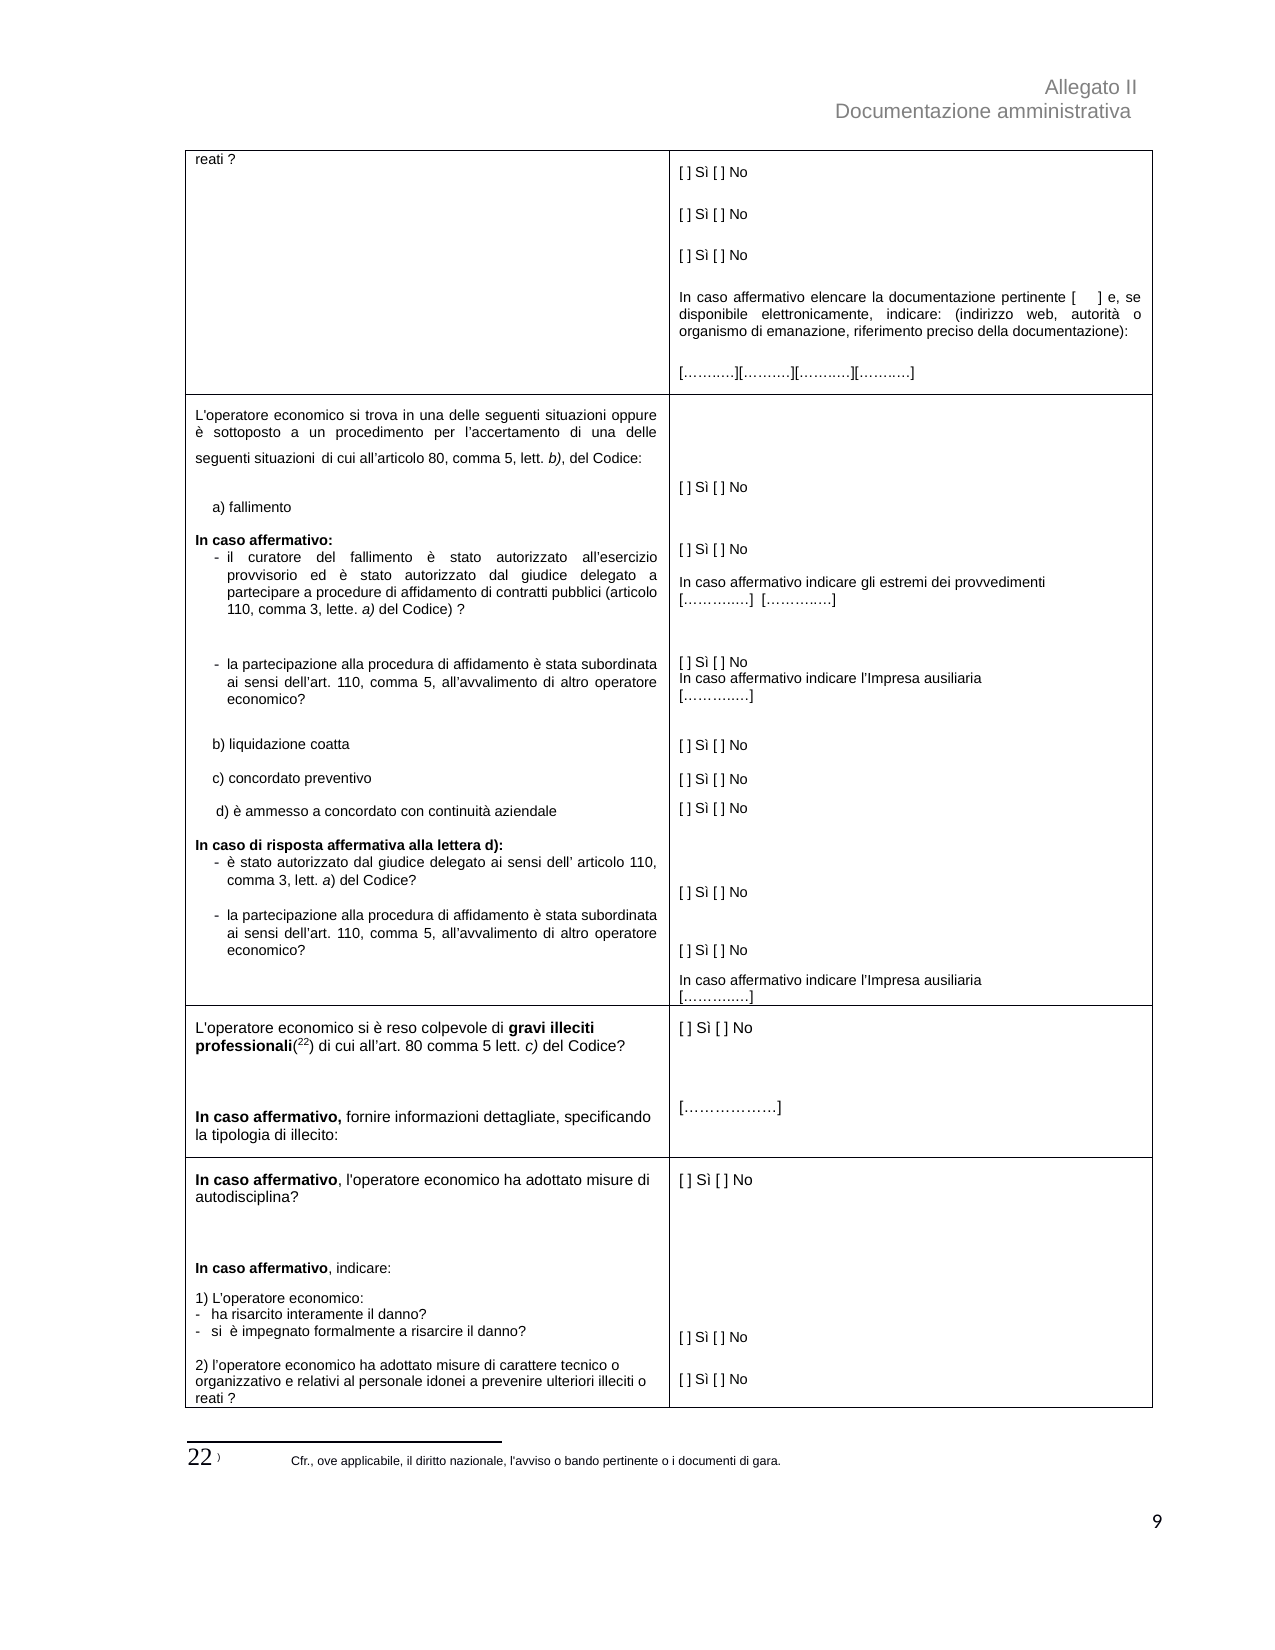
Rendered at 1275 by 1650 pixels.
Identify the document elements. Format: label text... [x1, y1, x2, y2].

table_cell reati ? [186, 151, 669, 393]
table_cell [ ] Sì [ ] No [………………] [670, 1006, 1152, 1157]
table_cell [ ] Sì [ ] No [ ] Sì [ ] No [ ] Sì [ ] No In caso affermativo elencare la documentazione pertinente [ ] e, se disponibile elettronicamente, indicare: (indirizzo web, autorità o organismo di emanazione, riferimento preciso della documentazione): [……..…][…….…][……..…][……..…] [670, 151, 1152, 393]
table_cell L'operatore economico si è reso colpevole di gravi illeciti professionali() di cui all’art. 80 comma 5 lett. c) del Codice? In caso affermativo, fornire informazioni dettagliate, specificando la tipologia di illecito: [186, 1006, 669, 1157]
table_cell In caso affermativo, l'operatore economico ha adottato misure di autodisciplina? In caso affermativo, indicare: 1) L’operatore economico: - ha risarcito interamente il danno? - si è impegnato formalmente a risarcire il danno? 2) l’operatore economico ha adottato misure di carattere tecnico o organizzativo e relativi al personale idonei a prevenire ulteriori illeciti o reati ? [186, 1158, 669, 1407]
table_cell [ ] Sì [ ] No [ ] Sì [ ] No [ ] Sì [ ] No [670, 1158, 1152, 1407]
table_cell [ ] Sì [ ] No [ ] Sì [ ] No In caso affermativo indicare gli estremi dei provvedimenti [………..…] [………..…] [ ] Sì [ ] No In caso affermativo indicare l’Impresa ausiliaria [………..…] [ ] Sì [ ] No [ ] Sì [ ] No [ ] Sì [ ] No [ ] Sì [ ] No [ ] Sì [ ] No In caso affermativo indicare l’Impresa ausiliaria [………..…] [670, 395, 1152, 1005]
table_cell L'operatore economico si trova in una delle seguenti situazioni oppure è sottoposto a un procedimento per l’accertamento di una delle seguenti situazioni di cui all’articolo 80, comma 5, lett. b), del Codice: a) fallimento In caso affermativo: il curatore del fallimento è stato autorizzato all’esercizio provvisorio ed è stato autorizzato dal giudice delegato a partecipare a procedure di affidamento di contratti pubblici (articolo 110, comma 3, lette. a) del Codice) ? la partecipazione alla procedura di affidamento è stata subordinata ai sensi dell’art. 110, comma 5, all’avvalimento di altro operatore economico? b) liquidazione coatta c) concordato preventivo d) è ammesso a concordato con continuità aziendale In caso di risposta affermativa alla lettera d): è stato autorizzato dal giudice delegato ai sensi dell’ articolo 110, comma 3, lett. a) del Codice? la partecipazione alla procedura di affidamento è stata subordinata ai sensi dell’art. 110, comma 5, all’avvalimento di altro operatore economico? [186, 395, 669, 1005]
